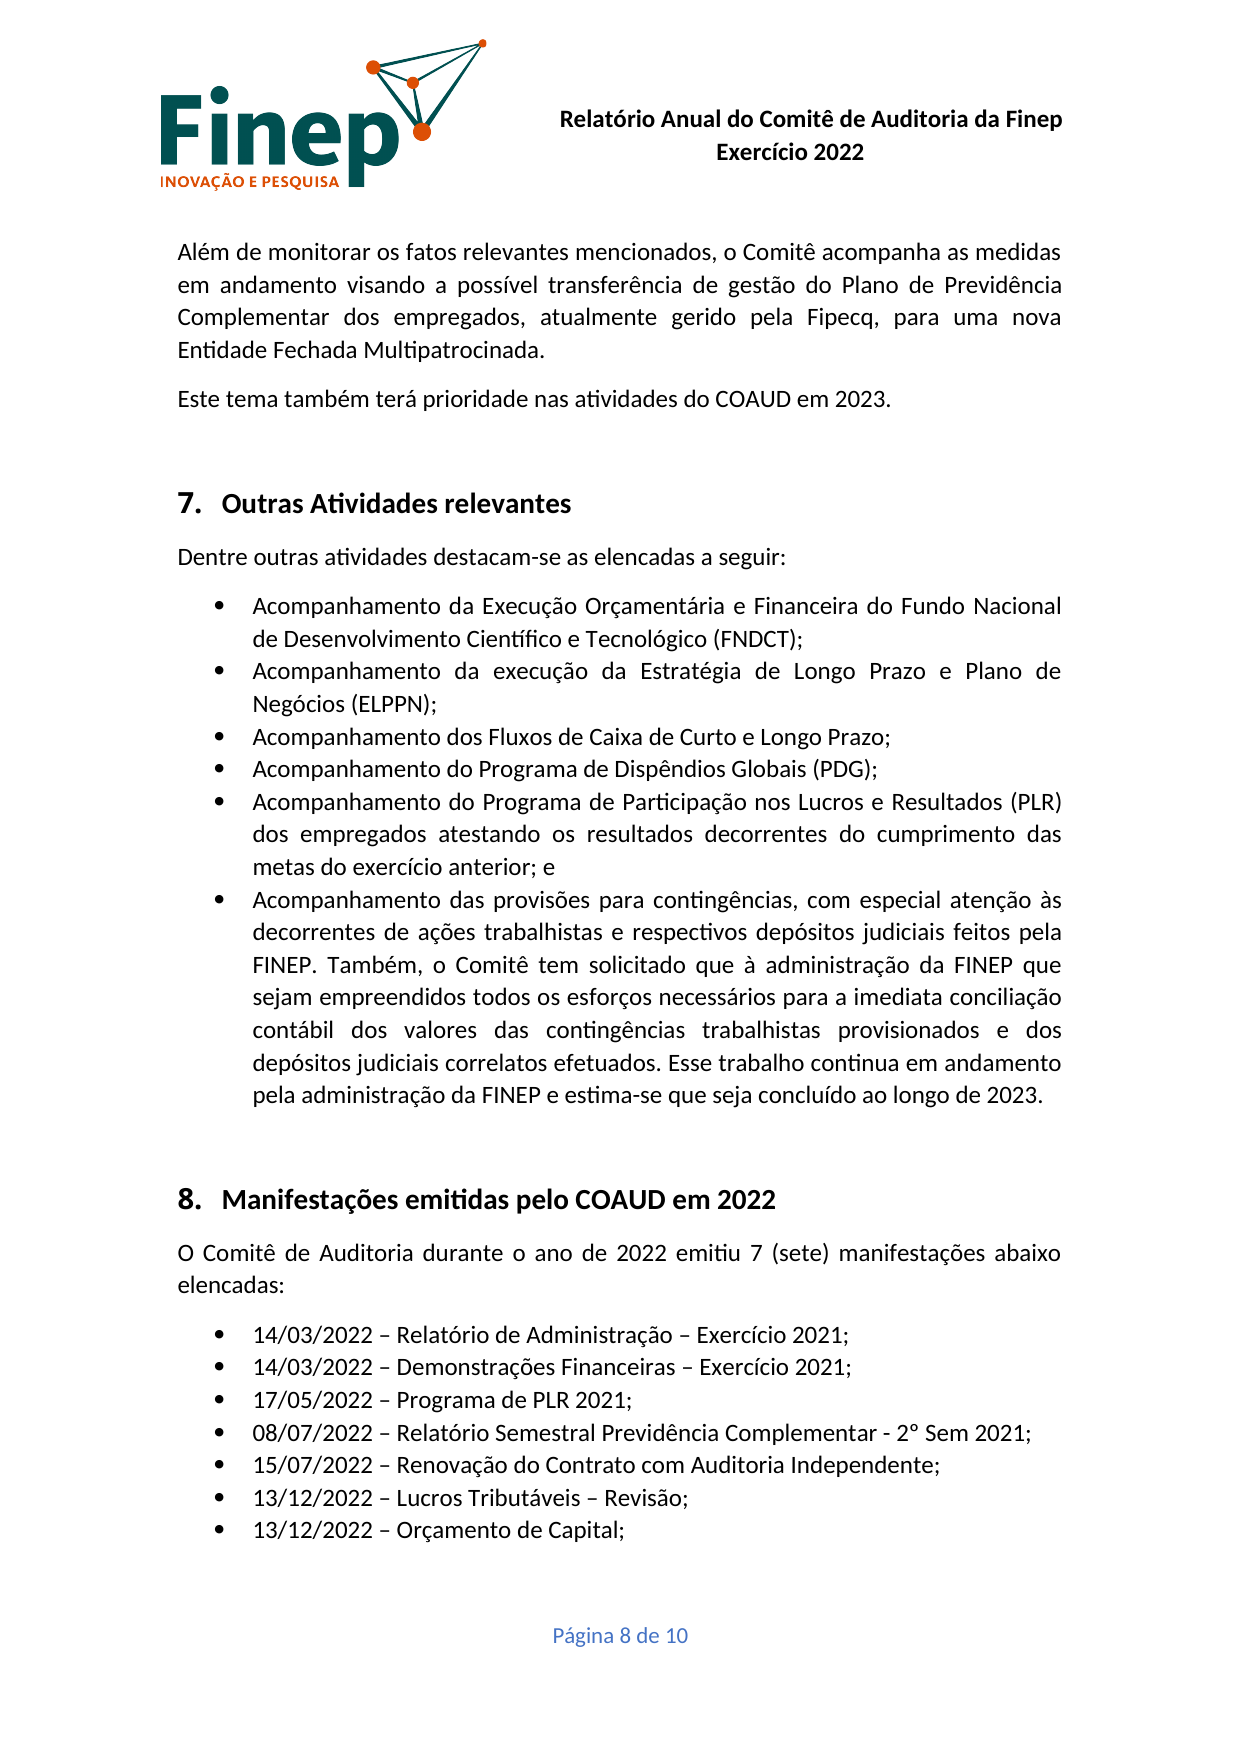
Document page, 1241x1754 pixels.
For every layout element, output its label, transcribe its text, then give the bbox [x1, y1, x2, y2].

list 13/12/2022 – Orçamento de Capital; [215, 1514, 1063, 1545]
list 08/07/2022 – Relatório Semestral Previdência Complementar - 2º Sem 2021; [215, 1417, 1063, 1447]
text Este tema também terá prioridade nas atividades do COAUD em 2023. [177, 383, 1063, 414]
list 15/07/2022 – Renovação do Contrato com Auditoria Independente; [215, 1449, 1063, 1480]
list Acompanhamento do Programa de Participação nos Lucros e Resultados (PLR) dos empregados atestando os resultados decorrentes do cumprimento das metas do exercício anterior; e [215, 786, 1063, 882]
list Outras Atividades relevantes [177, 482, 1063, 522]
text Além de monitorar os fatos relevantes mencionados, o Comitê acompanha as medidas em andamento visando a possível transferência de gestão do Plano de Previdência Complementar dos empregados, atualmente gerido pela Fipecq, para uma nova Entidade Fechada Multipatrocinada. [177, 236, 1063, 365]
list Acompanhamento do Programa de Dispêndios Globais (PDG); [215, 753, 1063, 784]
text Dentre outras atividades destacam-se as elencadas a seguir: [177, 541, 1063, 572]
text O Comitê de Auditoria durante o ano de 2022 emitiu 7 (sete) manifestações abaixo elencadas: [177, 1237, 1063, 1300]
list Acompanhamento dos Fluxos de Caixa de Curto e Longo Prazo; [215, 721, 1063, 751]
list Acompanhamento da execução da Estratégia de Longo Prazo e Plano de Negócios (ELPPN); [215, 656, 1063, 719]
list 17/05/2022 – Programa de PLR 2021; [215, 1384, 1063, 1414]
list 13/12/2022 – Lucros Tributáveis – Revisão; [215, 1482, 1063, 1512]
list 14/03/2022 – Relatório de Administração – Exercício 2021; [215, 1319, 1063, 1349]
list Acompanhamento da Execução Orçamentária e Financeira do Fundo Nacional de Desenvolvimento Científico e Tecnológico (FNDCT); [215, 590, 1063, 653]
list Manifestações emitidas pelo COAUD em 2022 [177, 1178, 1063, 1218]
list Acompanhamento das provisões para contingências, com especial atenção às decorrentes de ações trabalhistas e respectivos depósitos judiciais feitos pela FINEP. Também, o Comitê tem solicitado que à administração da FINEP que sejam empreendidos todos os esforços necessários para a imediata conciliação contábil dos valores das contingências trabalhistas provisionados e dos depósitos judiciais correlatos efetuados. Esse trabalho continua em andamento pela administração da FINEP e estima-se que seja concluído ao longo de 2023. [215, 884, 1063, 1110]
list 14/03/2022 – Demonstrações Financeiras – Exercício 2021; [215, 1351, 1063, 1382]
